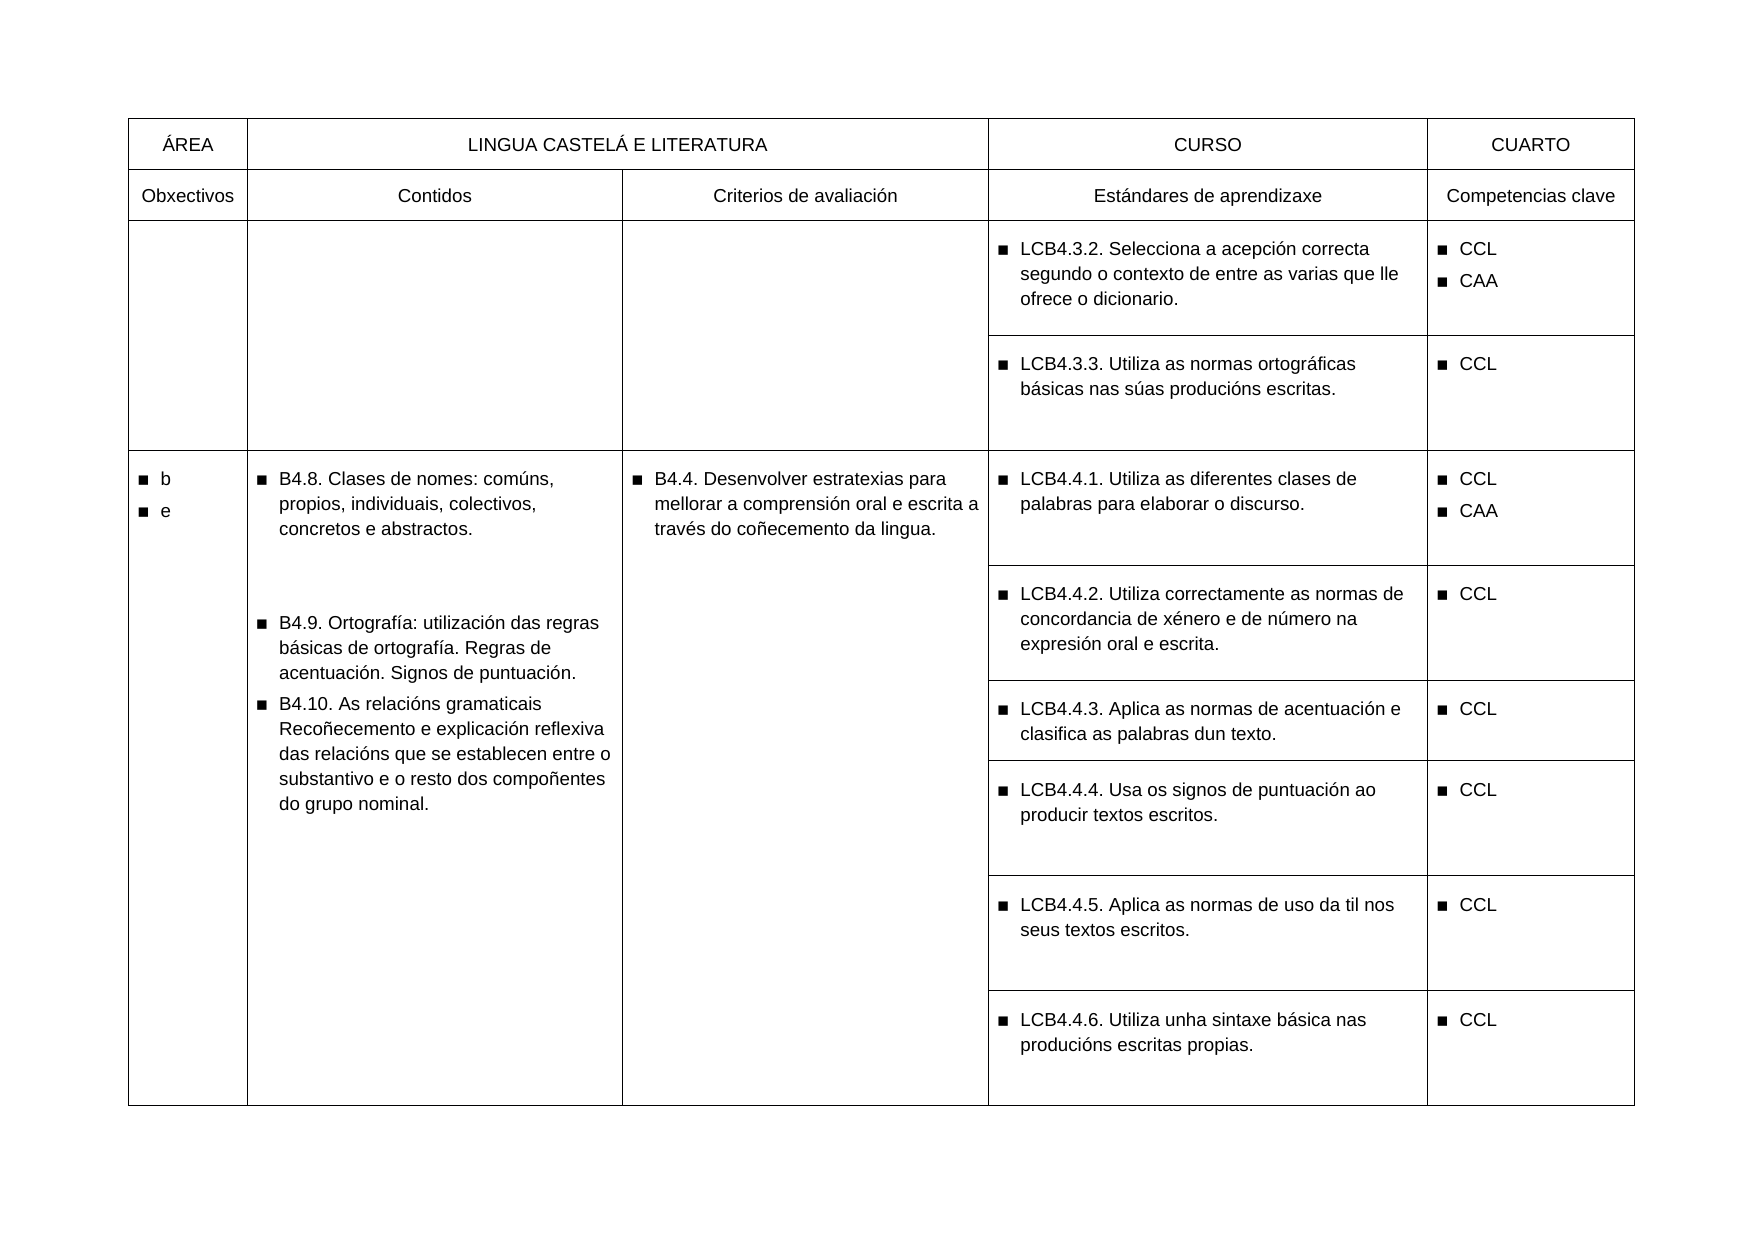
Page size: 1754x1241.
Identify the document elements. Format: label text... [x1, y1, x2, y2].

table_cell [248, 221, 622, 450]
table_cell LCB4.4.5. Aplica as normas de uso da til nos seus textos escritos. [989, 876, 1427, 990]
table_cell LCB4.3.3. Utiliza as normas ortográficas básicas nas súas producións escritas. [989, 336, 1427, 450]
table_cell CCL CAA [1428, 221, 1634, 335]
table_cell CCL [1428, 566, 1634, 680]
table_cell b e [129, 451, 247, 1105]
table_cell [129, 221, 247, 450]
table_cell Contidos [248, 170, 622, 220]
table_cell Obxectivos [129, 170, 247, 220]
table_cell CCL [1428, 761, 1634, 875]
table_cell CCL [1428, 681, 1634, 760]
table_cell CCL [1428, 991, 1634, 1105]
table_cell CCL CAA [1428, 451, 1634, 565]
table_cell Competencias clave [1428, 170, 1634, 220]
table_cell LCB4.4.2. Utiliza correctamente as normas de concordancia de xénero e de número na expresión oral e escrita. [989, 566, 1427, 680]
table_cell CCL [1428, 876, 1634, 990]
table_cell LCB4.4.6. Utiliza unha sintaxe básica nas producións escritas propias. [989, 991, 1427, 1105]
table_cell LCB4.3.2. Selecciona a acepción correcta segundo o contexto de entre as varias que lle ofrece o dicionario. [989, 221, 1427, 335]
table_header LINGUA CASTELÁ E LITERATURA [248, 119, 988, 169]
table_header ÁREA [129, 119, 247, 169]
table_cell LCB4.4.3. Aplica as normas de acentuación e clasifica as palabras dun texto. [989, 681, 1427, 760]
table_cell [623, 221, 988, 450]
table_cell B4.4. Desenvolver estratexias para mellorar a comprensión oral e escrita a través do coñecemento da lingua. [623, 451, 988, 1105]
table_cell Estándares de aprendizaxe [989, 170, 1427, 220]
table_header CUARTO [1428, 119, 1634, 169]
table_cell LCB4.4.1. Utiliza as diferentes clases de palabras para elaborar o discurso. [989, 451, 1427, 565]
table_cell LCB4.4.4. Usa os signos de puntuación ao producir textos escritos. [989, 761, 1427, 875]
table_cell B4.8. Clases de nomes: comúns, propios, individuais, colectivos, concretos e abstractos. B4.9. Ortografía: utilización das regras básicas de ortografía. Regras de acentuación. Signos de puntuación. B4.10. As relacións gramaticais Recoñecemento e explicación reflexiva das relacións que se establecen entre o substantivo e o resto dos compoñentes do grupo nominal. [248, 451, 622, 1105]
table_cell Criterios de avaliación [623, 170, 988, 220]
table_cell CCL [1428, 336, 1634, 450]
table_header CURSO [989, 119, 1427, 169]
